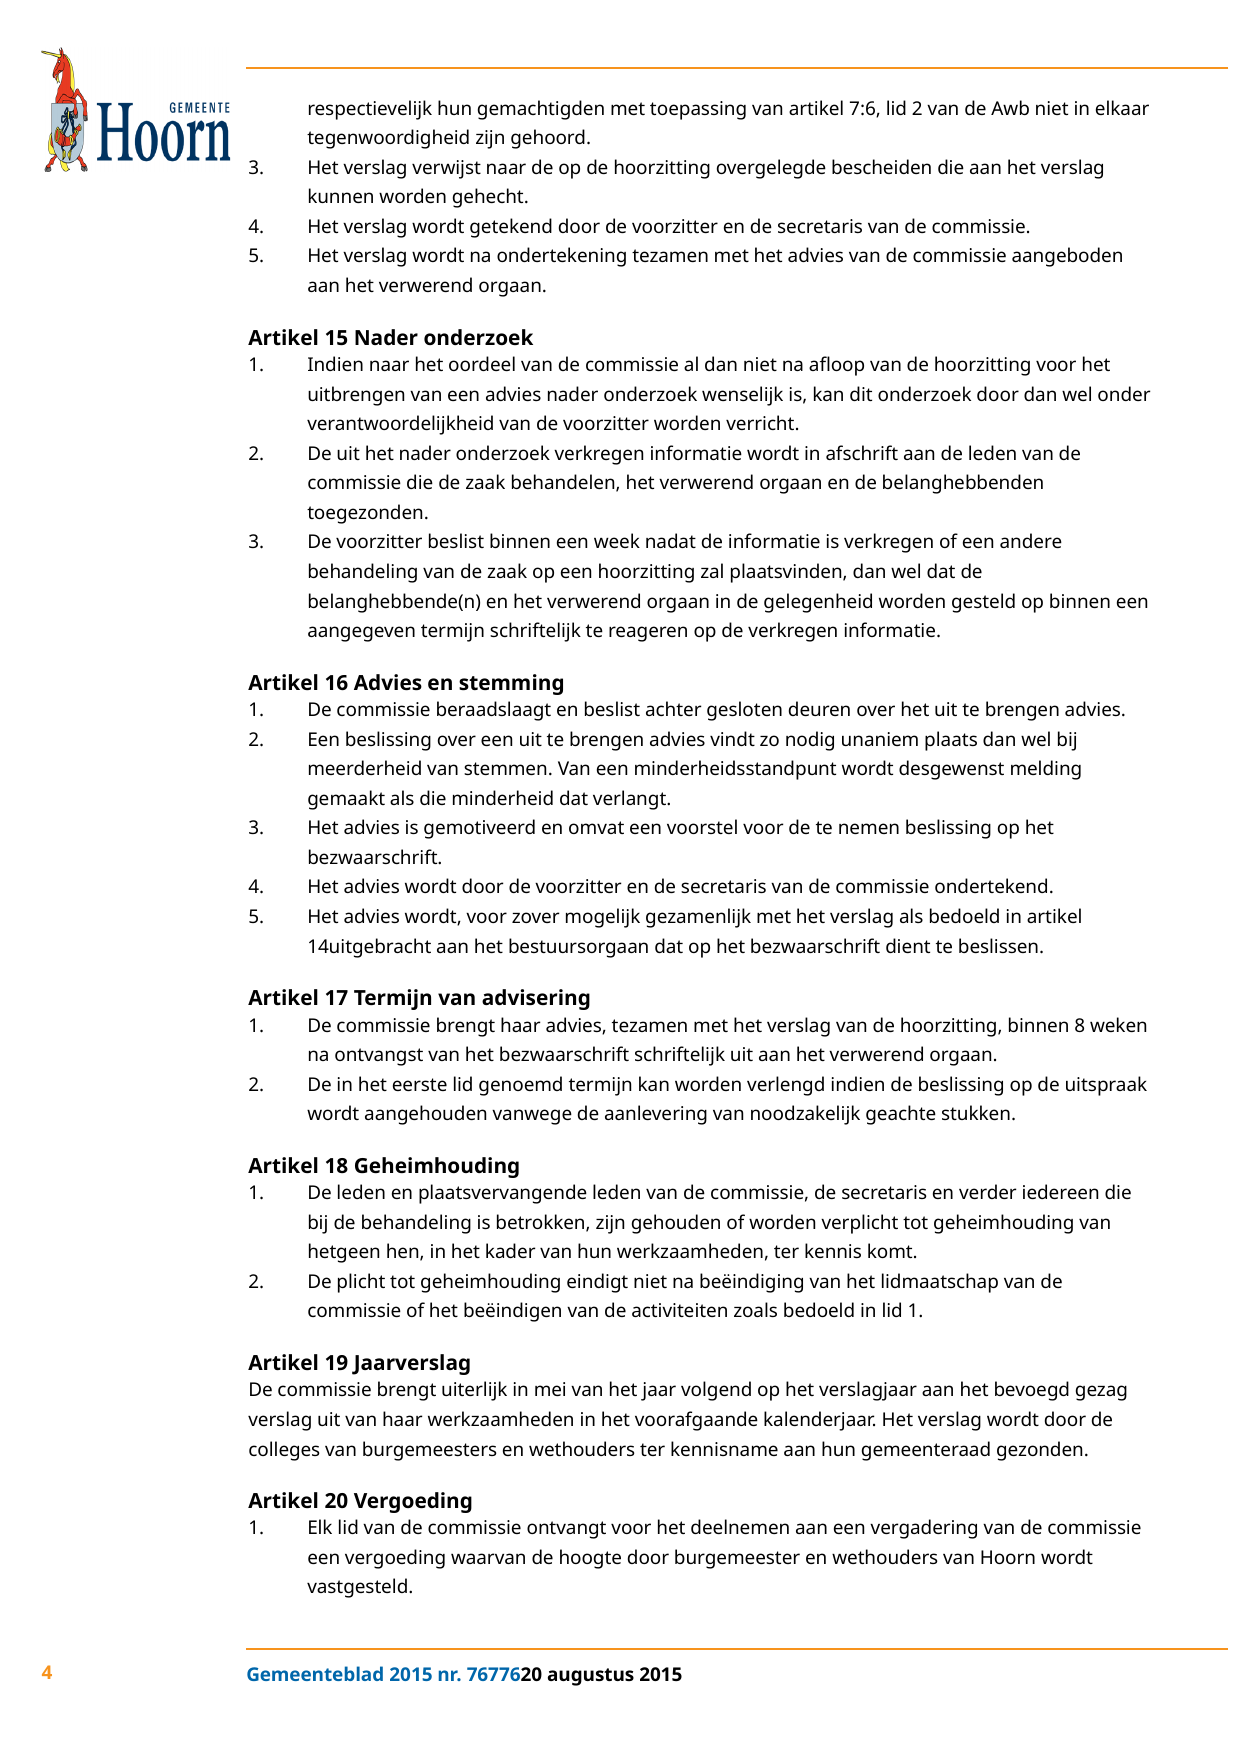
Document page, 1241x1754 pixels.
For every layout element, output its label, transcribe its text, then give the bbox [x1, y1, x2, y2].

text Artikel 19 Jaarverslag [248, 1348, 1152, 1377]
list De commissie brengt haar advies, tezamen met het verslag van de hoorzitting, binnen 8 weken na ontvangst van het bezwaarschrift schriftelijk uit aan het verwerend orgaan. [248, 1012, 1152, 1067]
list respectievelijk hun gemachtigden met toepassing van artikel 7:6, lid 2 van de Awb niet in elkaar tegenwoordigheid zijn gehoord. [248, 95, 1152, 150]
list De uit het nader onderzoek verkregen informatie wordt in afschrift aan de leden van de commissie die de zaak behandelen, het verwerend orgaan en de belanghebbenden toegezonden. [248, 440, 1152, 525]
list Het advies is gemotiveerd en omvat een voorstel voor de te nemen beslissing op het bezwaarschrift. [248, 814, 1152, 870]
list Het advies wordt door de voorzitter en de secretaris van de commissie ondertekend. [248, 874, 1152, 899]
list Het advies wordt, voor zover mogelijk gezamenlijk met het verslag als bedoeld in artikel 14uitgebracht aan het bestuursorgaan dat op het bezwaarschrift dient te beslissen. [248, 903, 1152, 959]
text De commissie brengt uiterlijk in mei van het jaar volgend op het verslagjaar aan het bevoegd gezag verslag uit van haar werkzaamheden in het voorafgaande kalenderjaar. Het verslag wordt door de colleges van burgemeesters en wethouders ter kennisname aan hun gemeenteraad gezonden. [248, 1377, 1152, 1461]
list De commissie beraadslaagt en beslist achter gesloten deuren over het uit te brengen advies. [248, 696, 1152, 722]
text Artikel 17 Termijn van advisering [248, 983, 1152, 1012]
list Het verslag wordt getekend door de voorzitter en de secretaris van de commissie. [248, 213, 1152, 239]
text Artikel 16 Advies en stemming [248, 668, 1152, 696]
text Artikel 15 Nader onderzoek [248, 323, 1152, 351]
list Een beslissing over een uit te brengen advies vindt zo nodig unaniem plaats dan wel bij meerderheid van stemmen. Van een minderheidsstandpunt wordt desgewenst melding gemaakt als die minderheid dat verlangt. [248, 726, 1152, 811]
list De in het eerste lid genoemd termijn kan worden verlengd indien de beslissing op de uitspraak wordt aangehouden vanwege de aanlevering van noodzakelijk geachte stukken. [248, 1071, 1152, 1126]
list Elk lid van de commissie ontvangt voor het deelnemen aan een vergadering van de commissie een vergoeding waarvan de hoogte door burgemeester en wethouders van Hoorn wordt vastgesteld. [248, 1514, 1152, 1599]
list Het verslag verwijst naar de op de hoorzitting overgelegde bescheiden die aan het verslag kunnen worden gehecht. [248, 154, 1152, 209]
list Indien naar het oordeel van de commissie al dan niet na afloop van de hoorzitting voor het uitbrengen van een advies nader onderzoek wenselijk is, kan dit onderzoek door dan wel onder verantwoordelijkheid van de voorzitter worden verricht. [248, 351, 1152, 436]
text Artikel 18 Geheimhouding [248, 1151, 1152, 1179]
list De leden en plaatsvervangende leden van de commissie, de secretaris en verder iedereen die bij de behandeling is betrokken, zijn gehouden of worden verplicht tot geheimhouding van hetgeen hen, in het kader van hun werkzaamheden, ter kennis komt. [248, 1179, 1152, 1264]
text Artikel 20 Vergoeding [248, 1486, 1152, 1514]
list De plicht tot geheimhouding eindigt niet na beëindiging van het lidmaatschap van de commissie of het beëindigen van de activiteiten zoals bedoeld in lid 1. [248, 1268, 1152, 1323]
list Het verslag wordt na ondertekening tezamen met het advies van de commissie aangeboden aan het verwerend orgaan. [248, 243, 1152, 298]
picture [41, 47, 231, 172]
list De voorzitter beslist binnen een week nadat de informatie is verkregen of een andere behandeling van de zaak op een hoorzitting zal plaatsvinden, dan wel dat de belanghebbende(n) en het verwerend orgaan in de gelegenheid worden gesteld op binnen een aangegeven termijn schriftelijk te reageren op de verkregen informatie. [248, 529, 1152, 643]
